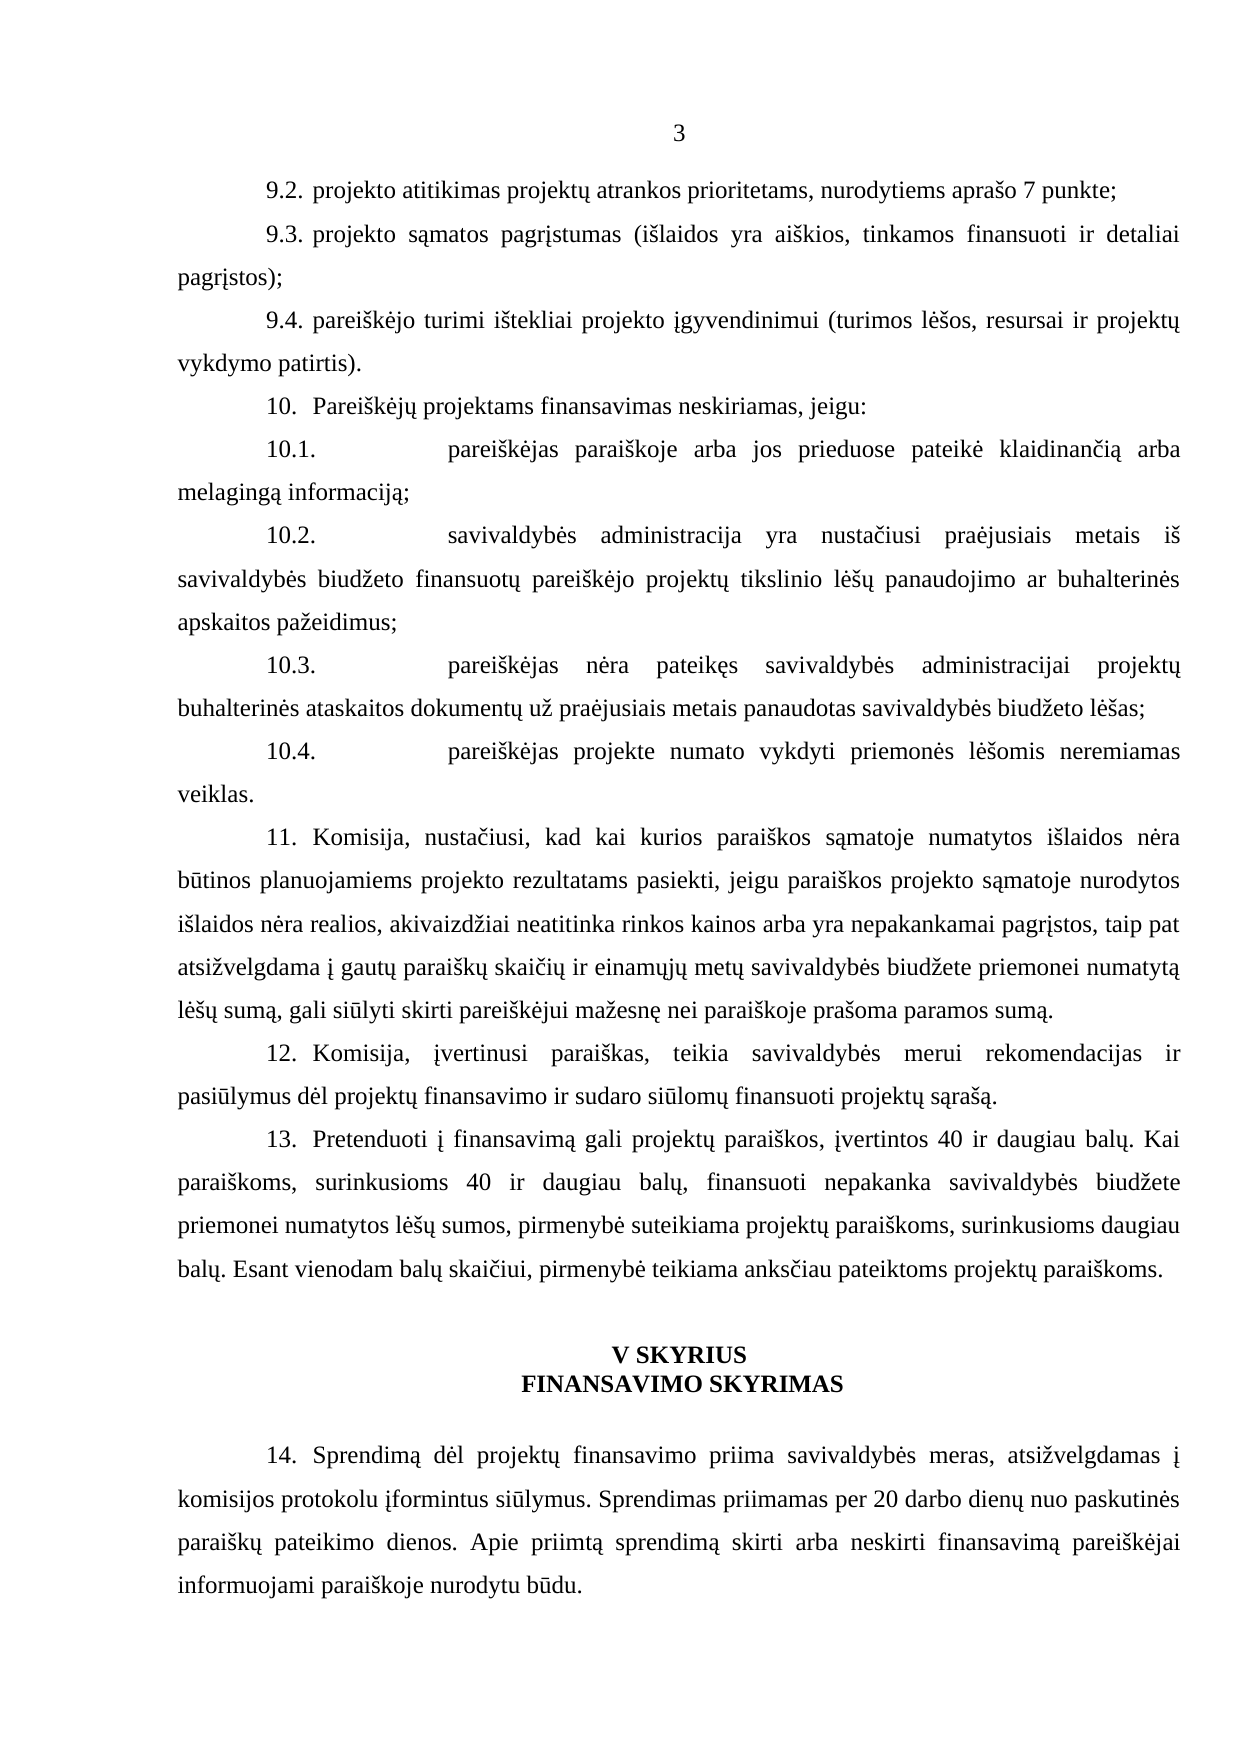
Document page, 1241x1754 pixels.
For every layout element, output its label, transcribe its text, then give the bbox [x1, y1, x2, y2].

text 10.3. pareiškėjas nėra pateikęs savivaldybės administracijai projektų buhalterinės ataskaitos dokumentų už praėjusiais metais panaudotas savivaldybės biudžeto lėšas; [177, 650, 1181, 722]
text 14. Sprendimą dėl projektų finansavimo priima savivaldybės meras, atsižvelgdamas į komisijos protokolu įformintus siūlymus. Sprendimas priimamas per 20 darbo dienų nuo paskutinės paraiškų pateikimo dienos. Apie priimtą sprendimą skirti arba neskirti finansavimą pareiškėjai informuojami paraiškoje nurodytu būdu. [177, 1441, 1181, 1599]
text 13. Pretenduoti į finansavimą gali projektų paraiškos, įvertintos 40 ir daugiau balų. Kai paraiškoms, surinkusioms 40 ir daugiau balų, finansuoti nepakanka savivaldybės biudžete priemonei numatytos lėšų sumos, pirmenybė suteikiama projektų paraiškoms, surinkusioms daugiau balų. Esant vienodam balų skaičiui, pirmenybė teikiama anksčiau pateiktoms projektų paraiškoms. [177, 1124, 1181, 1282]
text 12. Komisija, įvertinusi paraiškas, teikia savivaldybės merui rekomendacijas ir pasiūlymus dėl projektų finansavimo ir sudaro siūlomų finansuoti projektų sąrašą. [177, 1038, 1181, 1110]
text 9.3. projekto sąmatos pagrįstumas (išlaidos yra aiškios, tinkamos finansuoti ir detaliai pagrįstos); [177, 219, 1181, 291]
text FINANSAVIMO SKYRIMAS [177, 1369, 1181, 1397]
text 10.2. savivaldybės administracija yra nustačiusi praėjusiais metais iš savivaldybės biudžeto finansuotų pareiškėjo projektų tikslinio lėšų panaudojimo ar buhalterinės apskaitos pažeidimus; [177, 521, 1181, 636]
text 9.2. projekto atitikimas projektų atrankos prioritetams, nurodytiems aprašo 7 punkte; [177, 176, 1181, 204]
text V SKYRIUS [177, 1340, 1181, 1369]
text 9.4. pareiškėjo turimi ištekliai projekto įgyvendinimui (turimos lėšos, resursai ir projektų vykdymo patirtis). [177, 305, 1181, 377]
text 10.4. pareiškėjas projekte numato vykdyti priemonės lėšomis neremiamas veiklas. [177, 736, 1181, 808]
text 11. Komisija, nustačiusi, kad kai kurios paraiškos sąmatoje numatytos išlaidos nėra būtinos planuojamiems projekto rezultatams pasiekti, jeigu paraiškos projekto sąmatoje nurodytos išlaidos nėra realios, akivaizdžiai neatitinka rinkos kainos arba yra nepakankamai pagrįstos, taip pat atsižvelgdama į gautų paraiškų skaičių ir einamųjų metų savivaldybės biudžete priemonei numatytą lėšų sumą, gali siūlyti skirti pareiškėjui mažesnę nei paraiškoje prašoma paramos sumą. [177, 822, 1181, 1024]
text 10.1. pareiškėjas paraiškoje arba jos prieduose pateikė klaidinančią arba melagingą informaciją; [177, 434, 1181, 506]
text 10. Pareiškėjų projektams finansavimas neskiriamas, jeigu: [177, 391, 1181, 420]
